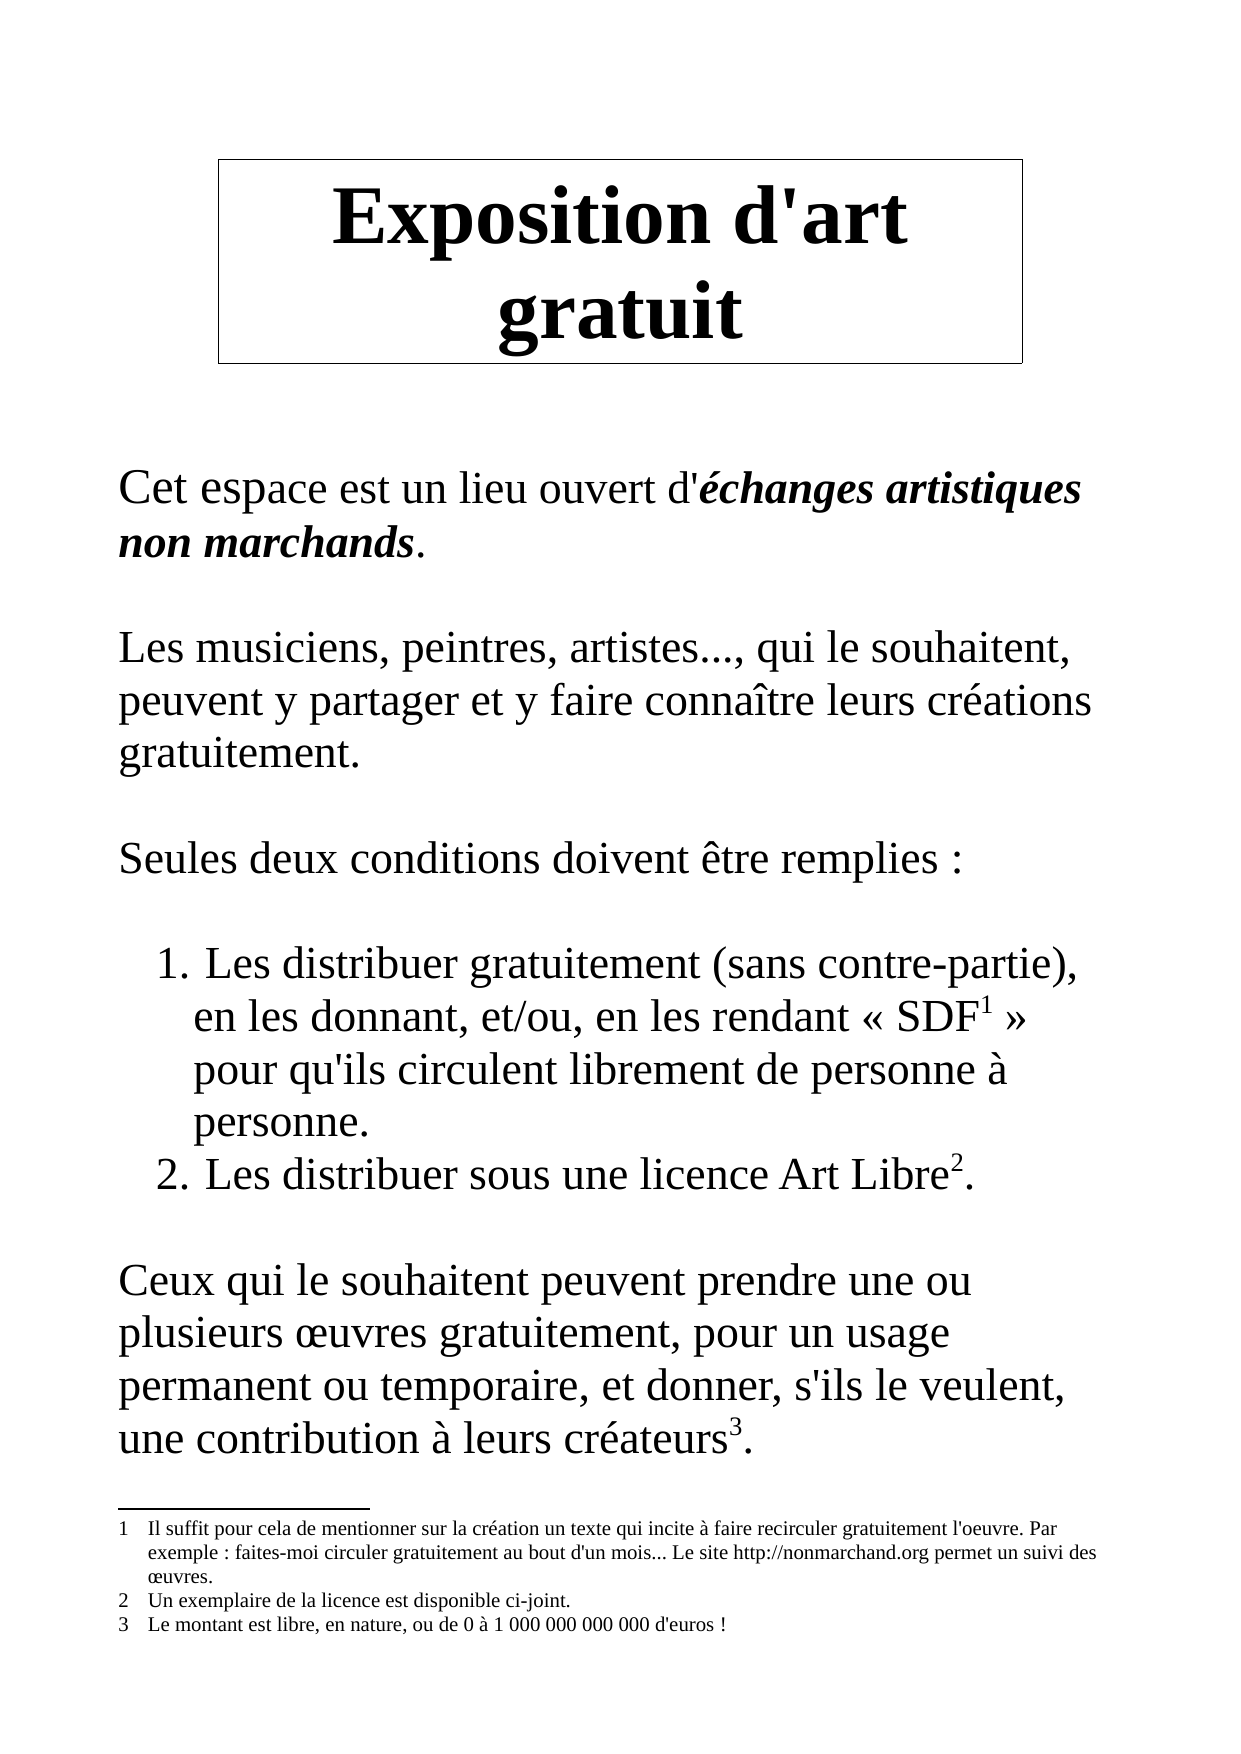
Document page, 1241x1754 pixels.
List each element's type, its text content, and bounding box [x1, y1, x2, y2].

table_header Exposition d'art gratuit [219, 160, 1022, 363]
text Ceux qui le souhaitent peuvent prendre une ou plusieurs œuvres gratuitement, pour un usage permanent ou temporaire, et donner, s'ils le veulent, une contribution à leurs créateurs. [118, 1252, 1122, 1463]
text Cet espace est un lieu ouvert d'échanges artistiques non marchands. [118, 457, 1122, 567]
list Un exemplaire de la licence est disponible ci-joint. [118, 1588, 1122, 1612]
text Les musiciens, peintres, artistes..., qui le souhaitent, peuvent y partager et y faire connaître leurs créations gratuitement. [118, 619, 1122, 778]
list Il suffit pour cela de mentionner sur la création un texte qui incite à faire recirculer gratuitement l'oeuvre. Par exemple : faites-moi circuler gratuitement au bout d'un mois... Le site http://nonmarchand.org permet un suivi des œuvres. [118, 1516, 1122, 1588]
list Les distribuer gratuitement (sans contre-partie), en les donnant, et/ou, en les rendant « SDF » pour qu'ils circulent librement de personne à personne. [156, 936, 1122, 1147]
list Les distribuer sous une licence Art Libre. [156, 1147, 1122, 1199]
text Seules deux conditions doivent être remplies : [118, 830, 1122, 883]
text Le montant est libre, en nature, ou de 0 à 1 000 000 000 000 d'euros ! [118, 1612, 1122, 1636]
